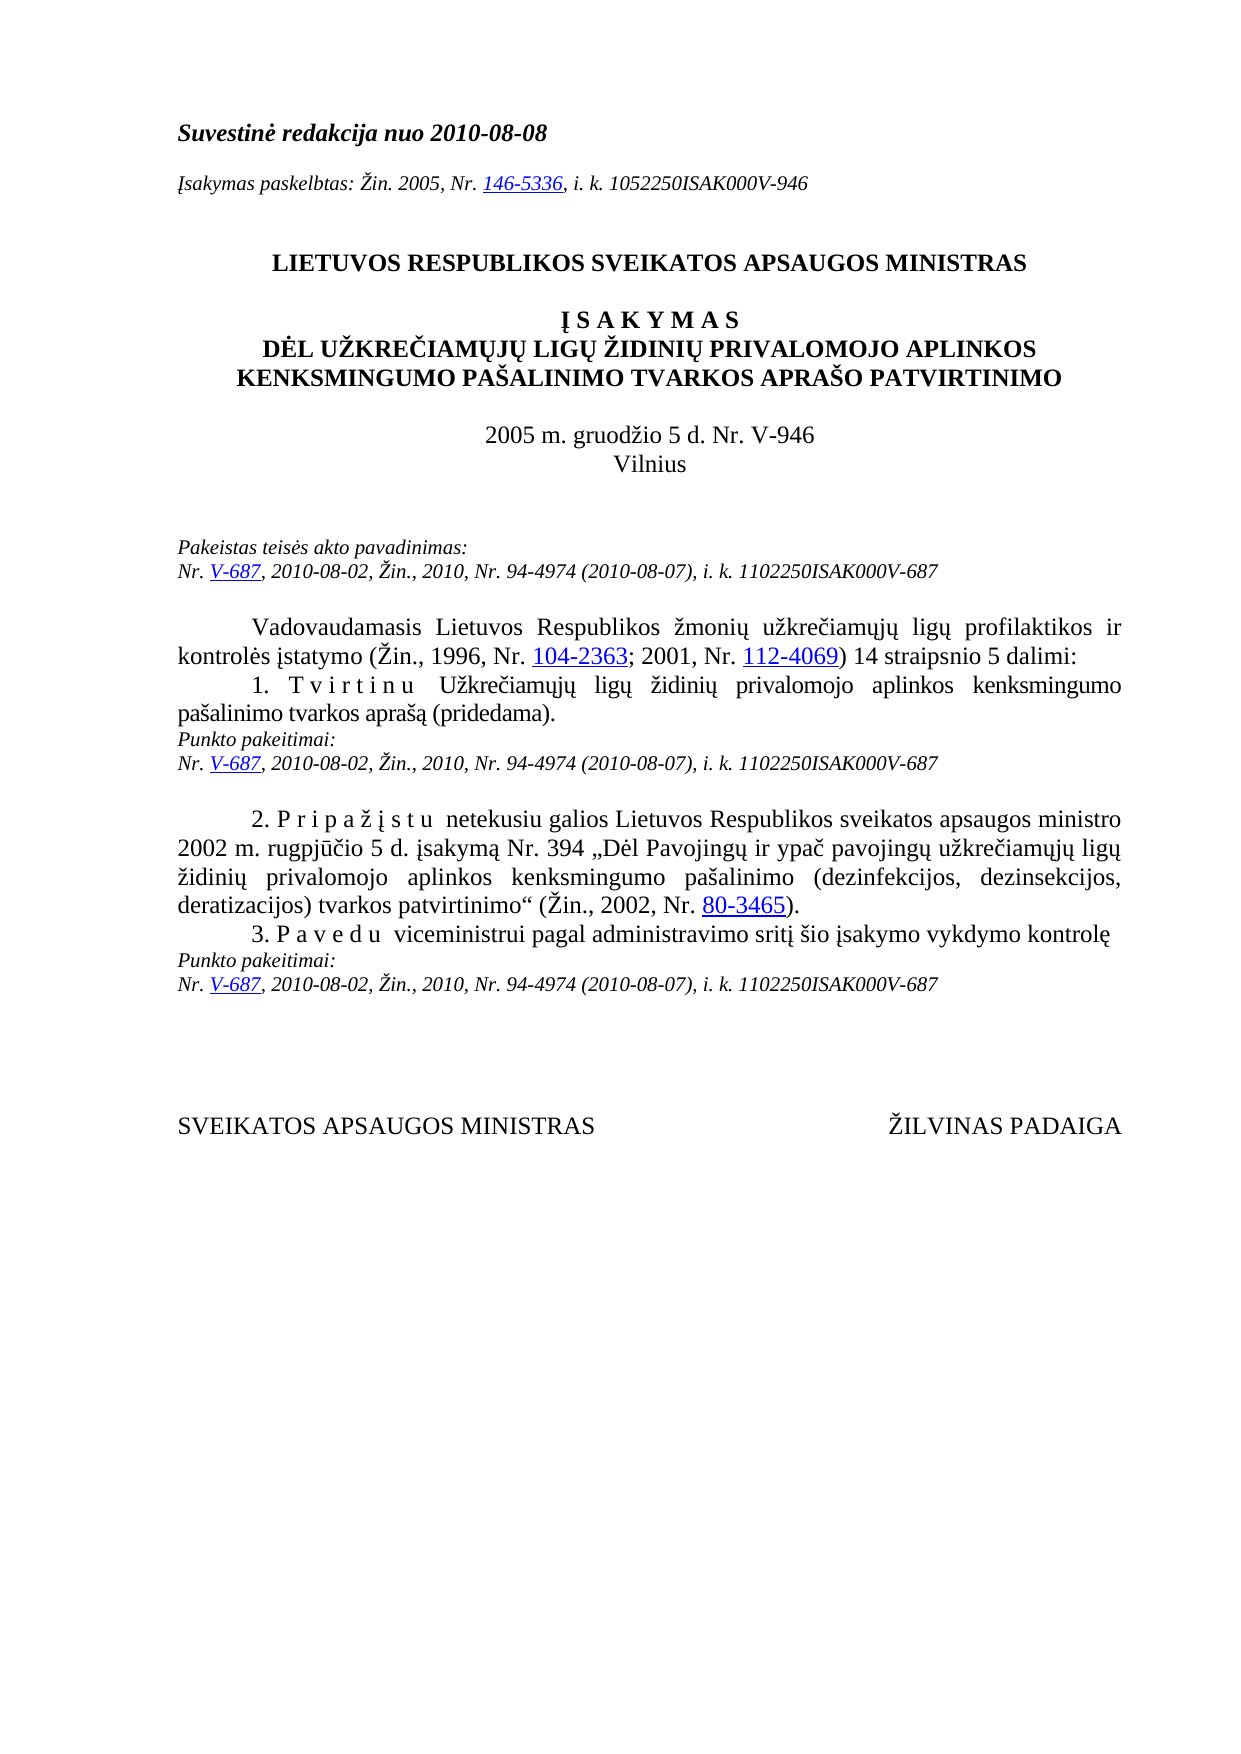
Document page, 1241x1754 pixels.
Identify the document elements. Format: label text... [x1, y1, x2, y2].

text Vilnius [177, 449, 1122, 478]
text 2005 m. gruodžio 5 d. Nr. V-946 [177, 420, 1122, 449]
text Vadovaudamasis Lietuvos Respublikos žmonių užkrečiamųjų ligų profilaktikos ir kontrolės įstatymo (Žin., 1996, Nr. 104-2363; 2001, Nr. 112-4069) 14 straipsnio 5 dalimi: [177, 612, 1122, 670]
text LIETUVOS RESPUBLIKOS SVEIKATOS APSAUGOS MINISTRAS [177, 248, 1122, 277]
text Į S A K Y M A S [177, 305, 1122, 334]
text Nr. V-687, 2010-08-02, Žin., 2010, Nr. 94-4974 (2010-08-07), i. k. 1102250ISAK000V-687 [177, 751, 1122, 775]
text DĖL UŽKREČIAMŲJŲ LIGŲ ŽIDINIŲ PRIVALOMOJO APLINKOS KENKSMINGUMO PAŠALINIMO TVARKOS APRAŠO PATVIRTINIMO [177, 334, 1122, 392]
text Punkto pakeitimai: [177, 948, 1122, 972]
text Nr. V-687, 2010-08-02, Žin., 2010, Nr. 94-4974 (2010-08-07), i. k. 1102250ISAK000V-687 [177, 972, 1122, 996]
text 2. Pripažįstu netekusiu galios Lietuvos Respublikos sveikatos apsaugos ministro 2002 m. rugpjūčio 5 d. įsakymą Nr. 394 „Dėl Pavojingų ir ypač pavojingų užkrečiamųjų ligų židinių privalomojo aplinkos kenksmingumo pašalinimo (dezinfekcijos, dezinsekcijos, deratizacijos) tvarkos patvirtinimo“ (Žin., 2002, Nr. 80-3465). [177, 804, 1122, 919]
text Įsakymas paskelbtas: Žin. 2005, Nr. 146-5336, i. k. 1052250ISAK000V-946 [177, 171, 1122, 195]
text 1. Tvirtinu Užkrečiamųjų ligų židinių privalomojo aplinkos kenksmingumo pašalinimo tvarkos aprašą (pridedama). [177, 670, 1122, 727]
text Punkto pakeitimai: [177, 727, 1122, 751]
text Pakeistas teisės akto pavadinimas: [177, 535, 1122, 559]
text Nr. V-687, 2010-08-02, Žin., 2010, Nr. 94-4974 (2010-08-07), i. k. 1102250ISAK000V-687 [177, 559, 1122, 583]
text SVEIKATOS APSAUGOS MINISTRAS ŽILVINAS PADAIGA [177, 1111, 1122, 1140]
text Suvestinė redakcija nuo 2010-08-08 [177, 118, 1122, 147]
text 3. Pavedu viceministrui pagal administravimo sritį šio įsakymo vykdymo kontrolę [177, 919, 1122, 948]
